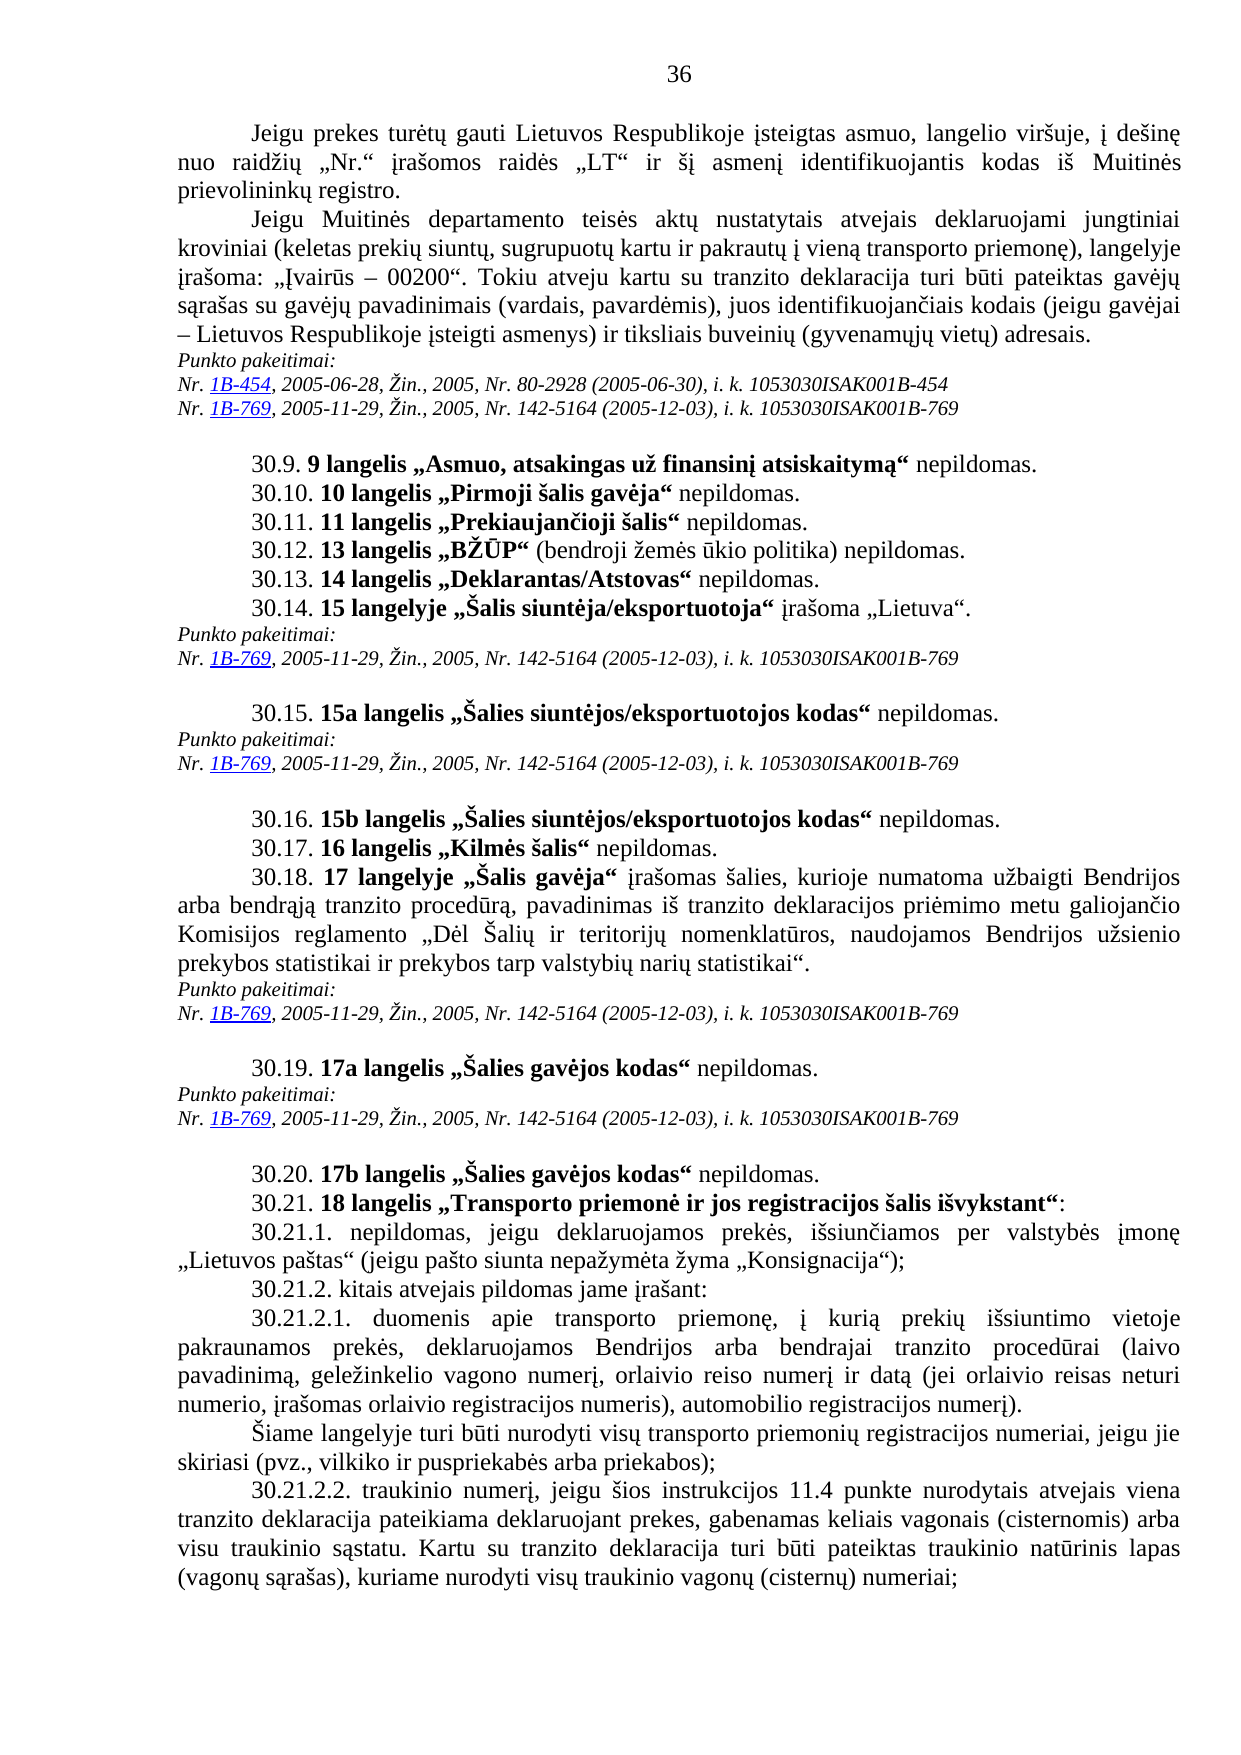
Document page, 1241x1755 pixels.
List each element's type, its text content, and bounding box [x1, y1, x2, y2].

text Nr. 1B-454, 2005-06-28, Žin., 2005, Nr. 80-2928 (2005-06-30), i. k. 1053030ISAK001B-454 [177, 372, 1181, 396]
text 30.9. 9 langelis „Asmuo, atsakingas už finansinį atsiskaitymą“ nepildomas. [177, 449, 1181, 478]
text Punkto pakeitimai: [177, 1082, 1181, 1106]
text 30.21.2.2. traukinio numerį, jeigu šios instrukcijos 11.4 punkte nurodytais atvejais viena tranzito deklaracija pateikiama deklaruojant prekes, gabenamas keliais vagonais (cisternomis) arba visu traukinio sąstatu. Kartu su tranzito deklaracija turi būti pateiktas traukinio natūrinis lapas (vagonų sąrašas), kuriame nurodyti visų traukinio vagonų (cisternų) numeriai; [177, 1475, 1181, 1590]
text Punkto pakeitimai: [177, 348, 1181, 372]
text Nr. 1B-769, 2005-11-29, Žin., 2005, Nr. 142-5164 (2005-12-03), i. k. 1053030ISAK001B-769 [177, 751, 1181, 775]
text 30.21.2. kitais atvejais pildomas jame įrašant: [177, 1274, 1181, 1303]
text Nr. 1B-769, 2005-11-29, Žin., 2005, Nr. 142-5164 (2005-12-03), i. k. 1053030ISAK001B-769 [177, 1001, 1181, 1025]
text 30.13. 14 langelis „Deklarantas/Atstovas“ nepildomas. [177, 564, 1181, 593]
text 30.16. 15b langelis „Šalies siuntėjos/eksportuotojos kodas“ nepildomas. [177, 804, 1181, 833]
text Punkto pakeitimai: [177, 977, 1181, 1001]
text 30.11. 11 langelis „Prekiaujančioji šalis“ nepildomas. [177, 507, 1181, 535]
text Jeigu prekes turėtų gauti Lietuvos Respublikoje įsteigtas asmuo, langelio viršuje, į dešinę nuo raidžių „Nr.“ įrašomos raidės „LT“ ir šį asmenį identifikuojantis kodas iš Muitinės prievolininkų registro. [177, 118, 1181, 204]
text Jeigu Muitinės departamento teisės aktų nustatytais atvejais deklaruojami jungtiniai kroviniai (keletas prekių siuntų, sugrupuotų kartu ir pakrautų į vieną transporto priemonę), langelyje įrašoma: „Įvairūs – 00200“. Tokiu atveju kartu su tranzito deklaracija turi būti pateiktas gavėjų sąrašas su gavėjų pavadinimais (vardais, pavardėmis), juos identifikuojančiais kodais (jeigu gavėjai – Lietuvos Respublikoje įsteigti asmenys) ir tiksliais buveinių (gyvenamųjų vietų) adresais. [177, 204, 1181, 348]
text Punkto pakeitimai: [177, 622, 1181, 646]
text Nr. 1B-769, 2005-11-29, Žin., 2005, Nr. 142-5164 (2005-12-03), i. k. 1053030ISAK001B-769 [177, 396, 1181, 420]
text 30.15. 15a langelis „Šalies siuntėjos/eksportuotojos kodas“ nepildomas. [177, 698, 1181, 727]
text 30.19. 17a langelis „Šalies gavėjos kodas“ nepildomas. [177, 1053, 1181, 1082]
text Šiame langelyje turi būti nurodyti visų transporto priemonių registracijos numeriai, jeigu jie skiriasi (pvz., vilkiko ir puspriekabės arba priekabos); [177, 1418, 1181, 1475]
text Nr. 1B-769, 2005-11-29, Žin., 2005, Nr. 142-5164 (2005-12-03), i. k. 1053030ISAK001B-769 [177, 1106, 1181, 1130]
text 30.20. 17b langelis „Šalies gavėjos kodas“ nepildomas. [177, 1159, 1181, 1188]
text 30.10. 10 langelis „Pirmoji šalis gavėja“ nepildomas. [177, 478, 1181, 507]
text 30.21. 18 langelis „Transporto priemonė ir jos registracijos šalis išvykstant“: [177, 1188, 1181, 1217]
text 30.21.2.1. duomenis apie transporto priemonę, į kurią prekių išsiuntimo vietoje pakraunamos prekės, deklaruojamos Bendrijos arba bendrajai tranzito procedūrai (laivo pavadinimą, geležinkelio vagono numerį, orlaivio reiso numerį ir datą (jei orlaivio reisas neturi numerio, įrašomas orlaivio registracijos numeris), automobilio registracijos numerį). [177, 1303, 1181, 1418]
text 30.14. 15 langelyje „Šalis siuntėja/eksportuotoja“ įrašoma „Lietuva“. [177, 593, 1181, 622]
text Punkto pakeitimai: [177, 727, 1181, 751]
text 30.18. 17 langelyje „Šalis gavėja“ įrašomas šalies, kurioje numatoma užbaigti Bendrijos arba bendrąją tranzito procedūrą, pavadinimas iš tranzito deklaracijos priėmimo metu galiojančio Komisijos reglamento „Dėl Šalių ir teritorijų nomenklatūros, naudojamos Bendrijos užsienio prekybos statistikai ir prekybos tarp valstybių narių statistikai“. [177, 862, 1181, 977]
text 30.21.1. nepildomas, jeigu deklaruojamos prekės, išsiunčiamos per valstybės įmonę „Lietuvos paštas“ (jeigu pašto siunta nepažymėta žyma „Konsignacija“); [177, 1217, 1181, 1274]
text 30.12. 13 langelis „BŽŪP“ (bendroji žemės ūkio politika) nepildomas. [177, 535, 1181, 564]
text Nr. 1B-769, 2005-11-29, Žin., 2005, Nr. 142-5164 (2005-12-03), i. k. 1053030ISAK001B-769 [177, 646, 1181, 670]
text 30.17. 16 langelis „Kilmės šalis“ nepildomas. [177, 833, 1181, 862]
